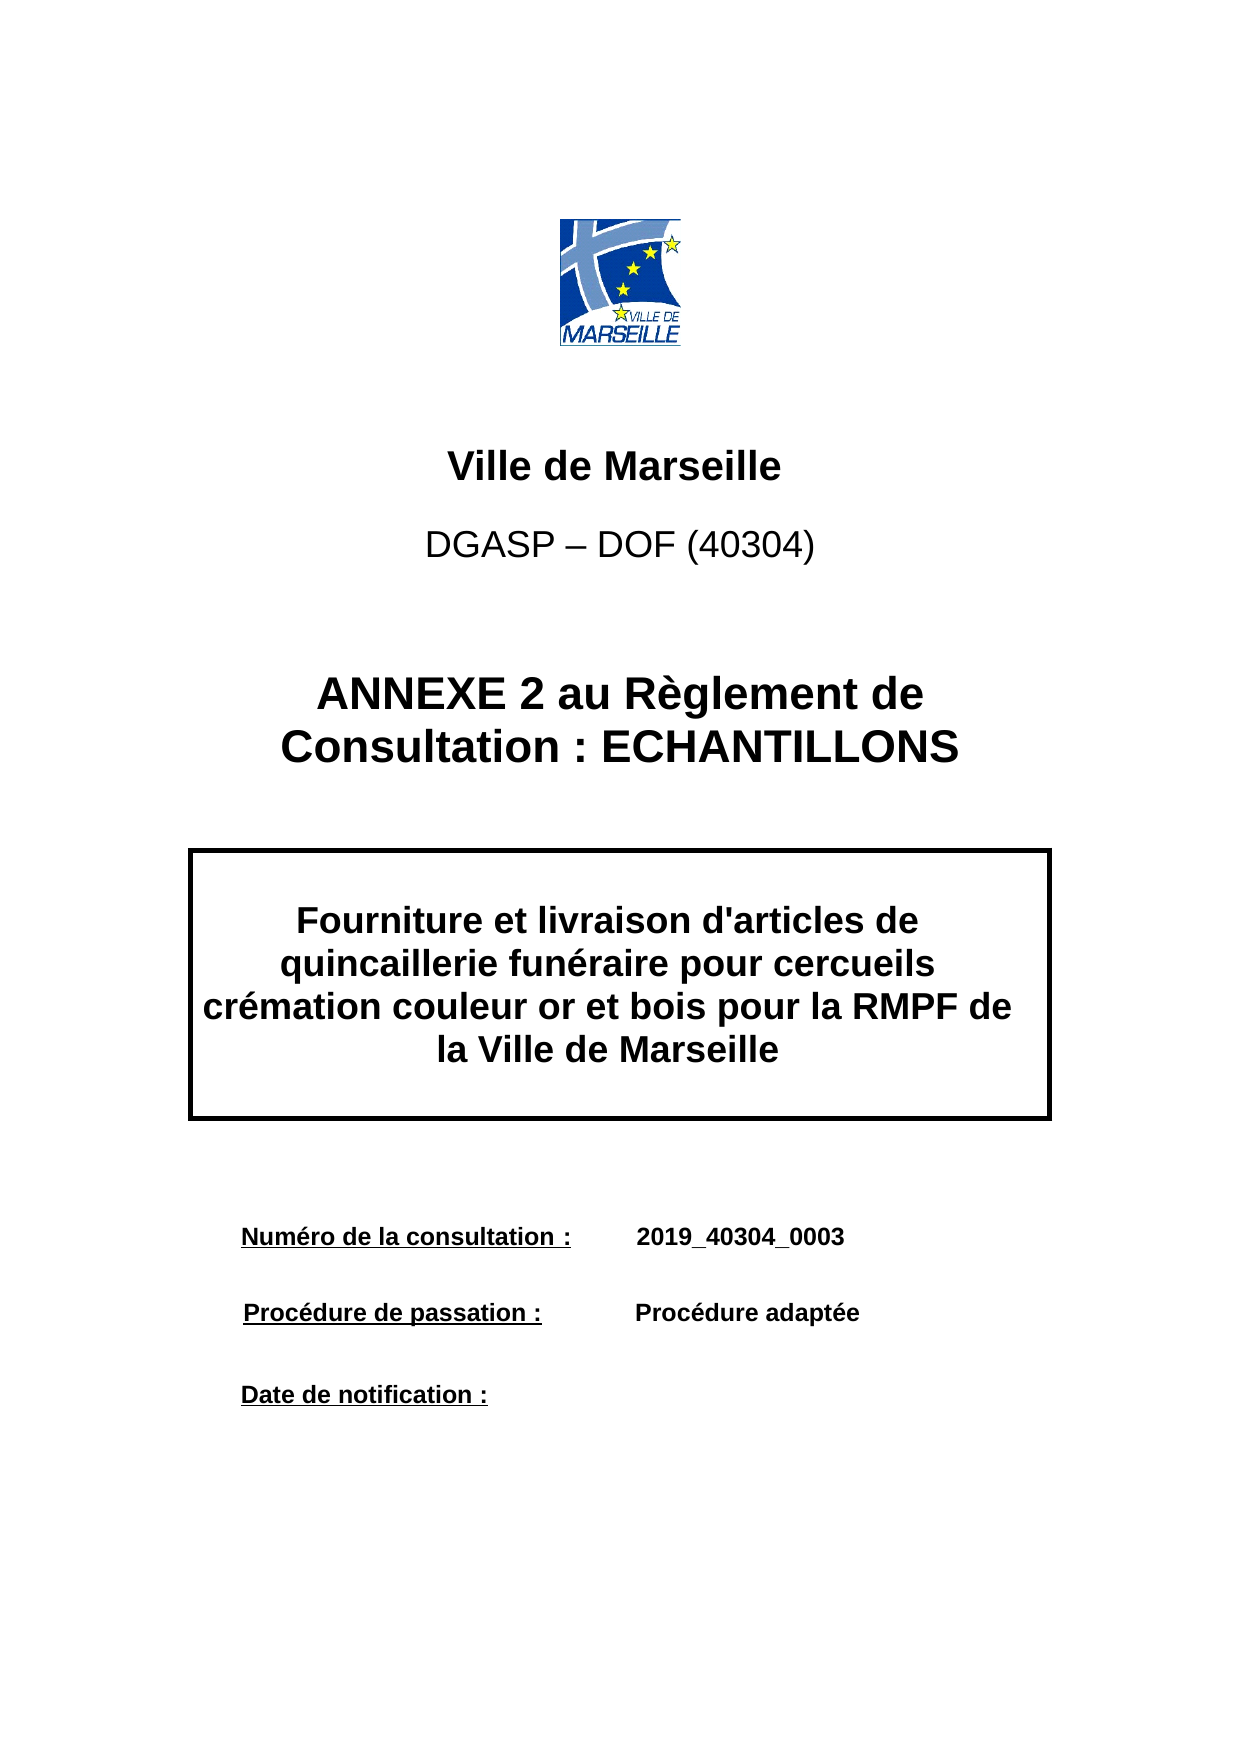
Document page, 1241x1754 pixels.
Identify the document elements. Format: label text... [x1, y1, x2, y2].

text Fourniture et livraison d'articles de quincaillerie funéraire pour cercueils crémation couleur or et bois pour la RMPF de la Ville de Marseille [193, 891, 1047, 1070]
text DGASP – DOF (40304) [188, 522, 1052, 566]
text Procédure de passation : Procédure adaptée [243, 1298, 1052, 1327]
text ANNEXE 2 au Règlement de Consultation : ECHANTILLONS [188, 666, 1052, 772]
text Date de notification : [241, 1380, 1052, 1408]
text Numéro de la consultation : 2019_40304_0003 [241, 1222, 1052, 1250]
text Ville de Marseille [188, 441, 1052, 489]
